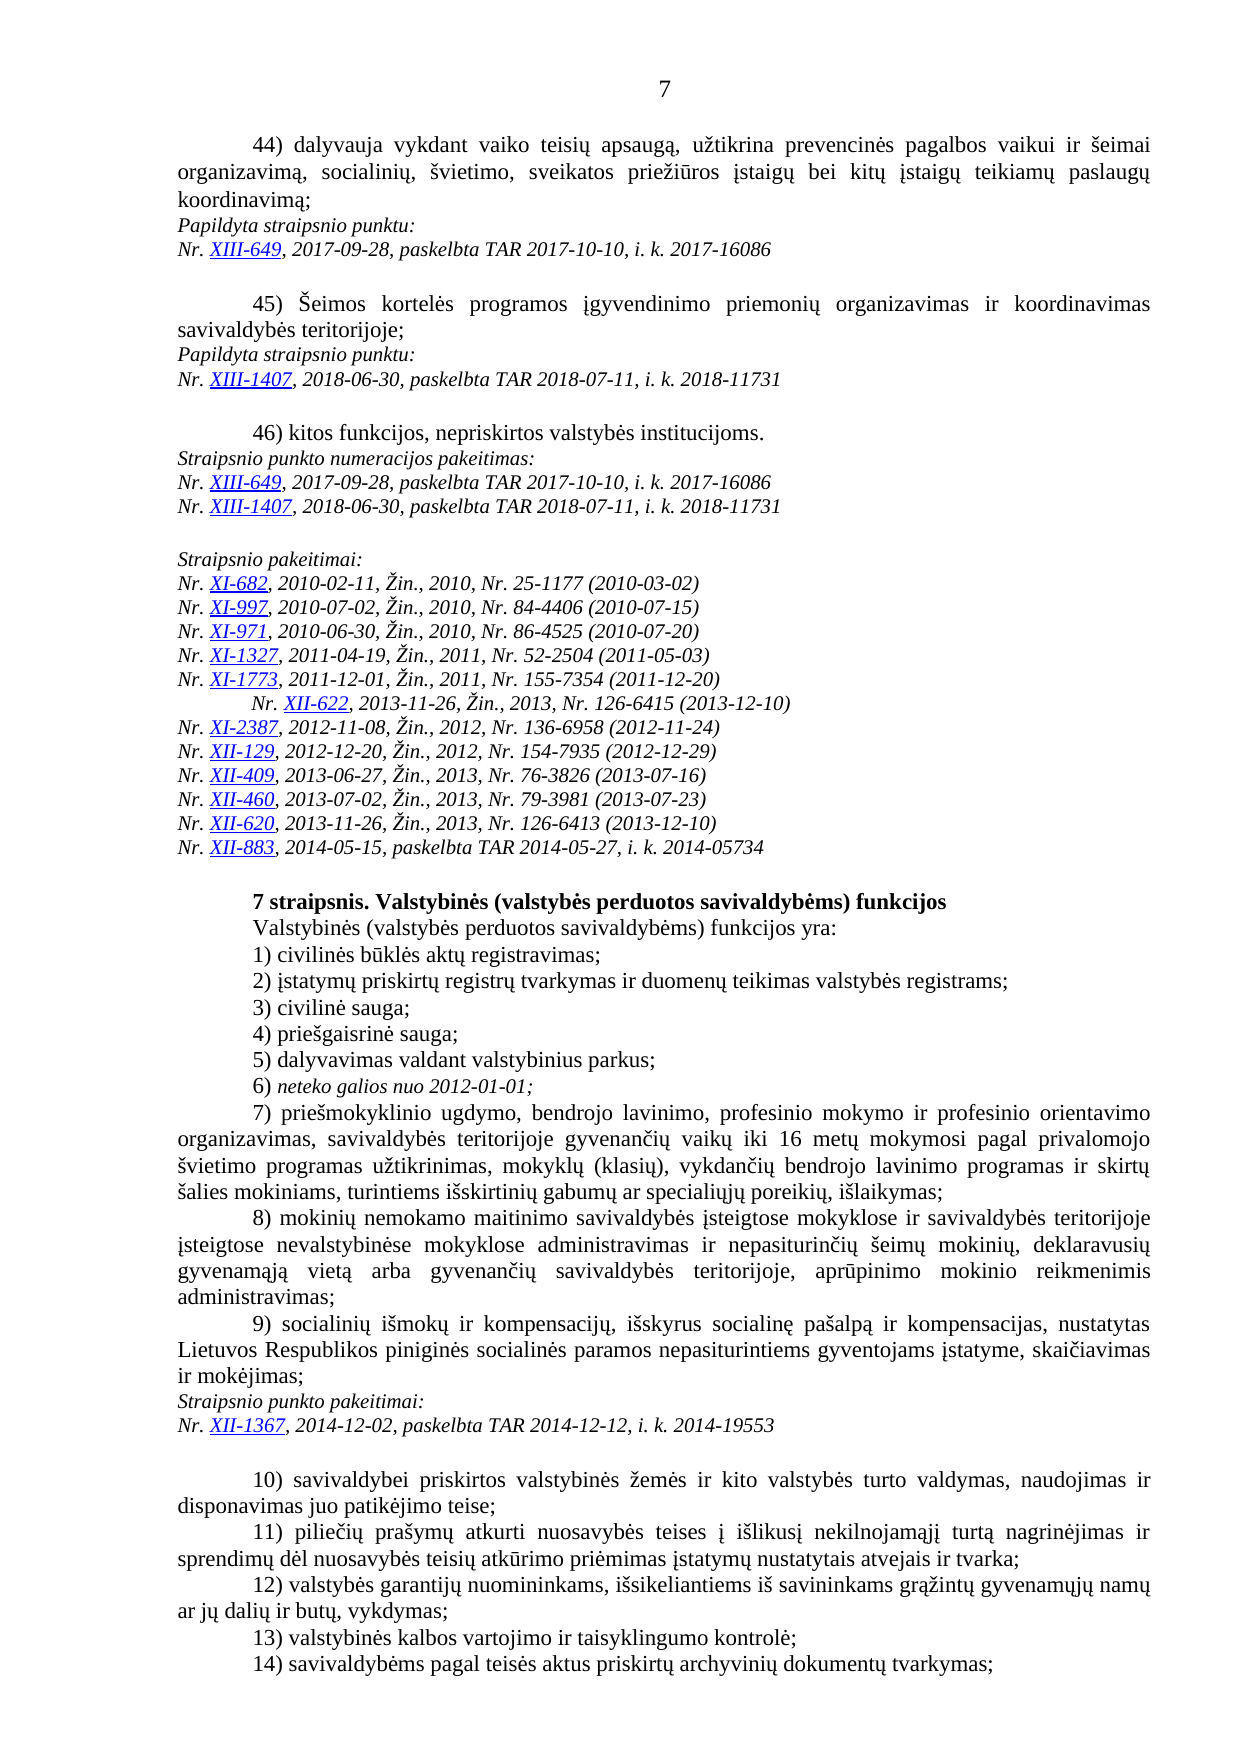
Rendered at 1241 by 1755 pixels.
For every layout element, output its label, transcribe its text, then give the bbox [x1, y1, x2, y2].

text Straipsnio pakeitimai: [177, 547, 1152, 571]
text 13) valstybinės kalbos vartojimo ir taisyklingumo kontrolė; [177, 1624, 1152, 1650]
text 5) dalyvavimas valdant valstybinius parkus; [177, 1046, 1152, 1073]
text 10) savivaldybei priskirtos valstybinės žemės ir kito valstybės turto valdymas, naudojimas ir disponavimas juo patikėjimo teise; [177, 1466, 1152, 1518]
text Nr. XI-682, 2010-02-11, Žin., 2010, Nr. 25-1177 (2010-03-02) [177, 571, 1152, 595]
text 6) neteko galios nuo 2012-01-01; [177, 1073, 1152, 1099]
text Nr. XIII-649, 2017-09-28, paskelbta TAR 2017-10-10, i. k. 2017-16086 [177, 237, 1152, 261]
text Nr. XII-883, 2014-05-15, paskelbta TAR 2014-05-27, i. k. 2014-05734 [177, 835, 1152, 859]
text Nr. XII-620, 2013-11-26, Žin., 2013, Nr. 126-6413 (2013-12-10) [177, 811, 1152, 835]
text Straipsnio punkto numeracijos pakeitimas: [177, 446, 1152, 470]
text 3) civilinė sauga; [177, 993, 1152, 1020]
text Nr. XIII-1407, 2018-06-30, paskelbta TAR 2018-07-11, i. k. 2018-11731 [177, 494, 1152, 518]
text 4) priešgaisrinė sauga; [177, 1020, 1152, 1046]
text Straipsnio punkto pakeitimai: [177, 1389, 1152, 1413]
text Nr. XII-409, 2013-06-27, Žin., 2013, Nr. 76-3826 (2013-07-16) [177, 763, 1152, 787]
text 11) piliečių prašymų atkurti nuosavybės teises į išlikusį nekilnojamąjį turtą nagrinėjimas ir sprendimų dėl nuosavybės teisių atkūrimo priėmimas įstatymų nustatytais atvejais ir tvarka; [177, 1518, 1152, 1571]
text Nr. XII-129, 2012-12-20, Žin., 2012, Nr. 154-7935 (2012-12-29) [177, 739, 1152, 763]
text 12) valstybės garantijų nuomininkams, išsikeliantiems iš savininkams grąžintų gyvenamųjų namų ar jų dalių ir butų, vykdymas; [177, 1571, 1152, 1624]
text 45) Šeimos kortelės programos įgyvendinimo priemonių organizavimas ir koordinavimas savivaldybės teritorijoje; [177, 290, 1152, 342]
text Nr. XII-622, 2013-11-26, Žin., 2013, Nr. 126-6415 (2013-12-10) [177, 691, 1152, 715]
text Nr. XI-971, 2010-06-30, Žin., 2010, Nr. 86-4525 (2010-07-20) [177, 619, 1152, 643]
text 2) įstatymų priskirtų registrų tvarkymas ir duomenų teikimas valstybės registrams; [177, 967, 1152, 993]
text Nr. XII-460, 2013-07-02, Žin., 2013, Nr. 79-3981 (2013-07-23) [177, 787, 1152, 811]
text Nr. XI-997, 2010-07-02, Žin., 2010, Nr. 84-4406 (2010-07-15) [177, 595, 1152, 619]
text 1) civilinės būklės aktų registravimas; [177, 941, 1152, 967]
text 9) socialinių išmokų ir kompensacijų, išskyrus socialinę pašalpą ir kompensacijas, nustatytas Lietuvos Respublikos piniginės socialinės paramos nepasiturintiems gyventojams įstatyme, skaičiavimas ir mokėjimas; [177, 1310, 1152, 1389]
text Nr. XII-1367, 2014-12-02, paskelbta TAR 2014-12-12, i. k. 2014-19553 [177, 1413, 1152, 1437]
text Papildyta straipsnio punktu: [177, 342, 1152, 366]
text 46) kitos funkcijos, nepriskirtos valstybės institucijoms. [252, 419, 1152, 446]
text Papildyta straipsnio punktu: [177, 213, 1152, 237]
text Nr. XI-1327, 2011-04-19, Žin., 2011, Nr. 52-2504 (2011-05-03) [177, 643, 1152, 667]
text 8) mokinių nemokamo maitinimo savivaldybės įsteigtose mokyklose ir savivaldybės teritorijoje įsteigtose nevalstybinėse mokyklose administravimas ir nepasiturinčių šeimų mokinių, deklaravusių gyvenamąją vietą arba gyvenančių savivaldybės teritorijoje, aprūpinimo mokinio reikmenimis administravimas; [177, 1204, 1152, 1310]
text 14) savivaldybėms pagal teisės aktus priskirtų archyvinių dokumentų tvarkymas; [177, 1650, 1152, 1677]
text Nr. XIII-1407, 2018-06-30, paskelbta TAR 2018-07-11, i. k. 2018-11731 [177, 366, 1152, 391]
text Nr. XI-1773, 2011-12-01, Žin., 2011, Nr. 155-7354 (2011-12-20) [177, 667, 1152, 691]
text Nr. XI-2387, 2012-11-08, Žin., 2012, Nr. 136-6958 (2012-11-24) [177, 715, 1152, 739]
text 7 straipsnis. Valstybinės (valstybės perduotos savivaldybėms) funkcijos [177, 888, 1152, 914]
text Nr. XIII-649, 2017-09-28, paskelbta TAR 2017-10-10, i. k. 2017-16086 [177, 470, 1152, 494]
text 44) dalyvauja vykdant vaiko teisių apsaugą, užtikrina prevencinės pagalbos vaikui ir šeimai organizavimą, socialinių, švietimo, sveikatos priežiūros įstaigų bei kitų įstaigų teikiamų paslaugų koordinavimą; [177, 131, 1152, 213]
text 7) priešmokyklinio ugdymo, bendrojo lavinimo, profesinio mokymo ir profesinio orientavimo organizavimas, savivaldybės teritorijoje gyvenančių vaikų iki 16 metų mokymosi pagal privalomojo švietimo programas užtikrinimas, mokyklų (klasių), vykdančių bendrojo lavinimo programas ir skirtų šalies mokiniams, turintiems išskirtinių gabumų ar specialiųjų poreikių, išlaikymas; [177, 1099, 1152, 1204]
text Valstybinės (valstybės perduotos savivaldybėms) funkcijos yra: [177, 914, 1152, 941]
